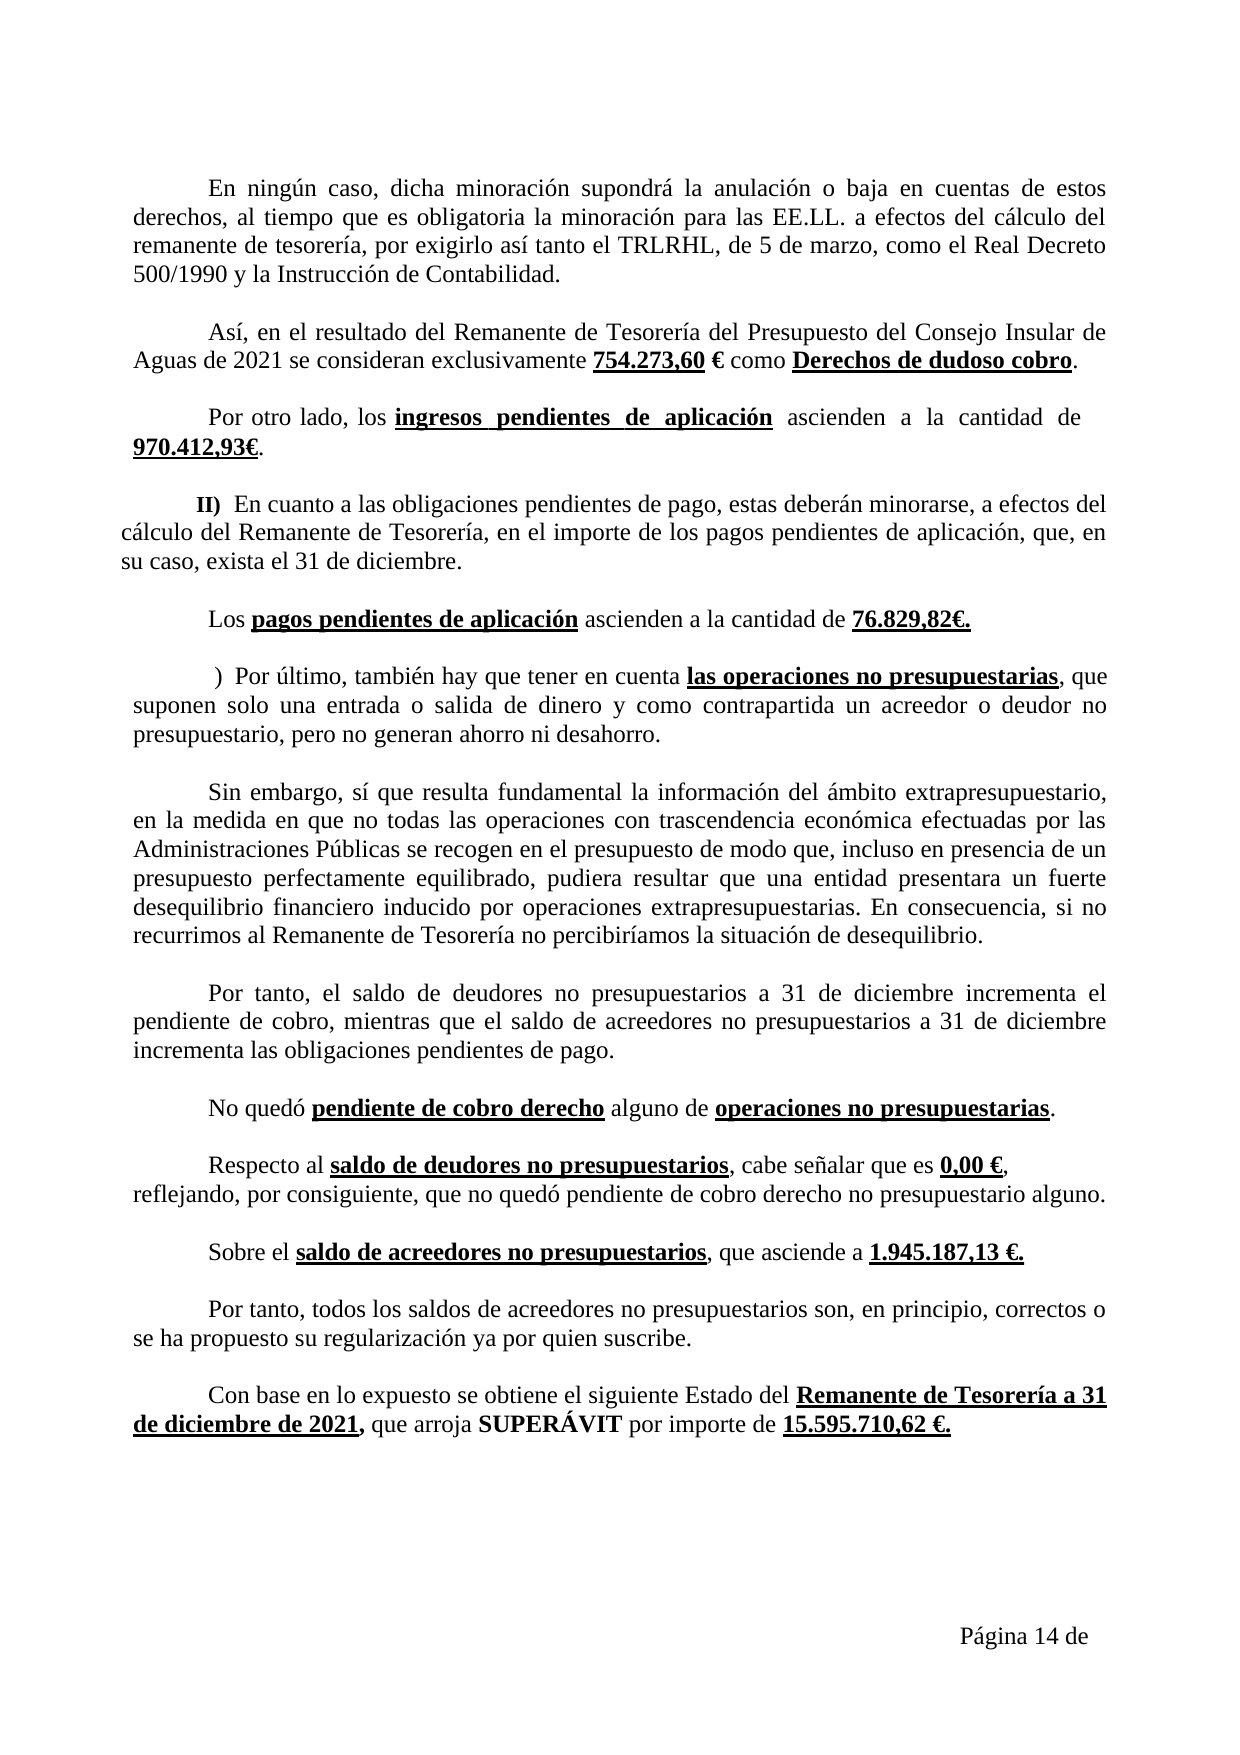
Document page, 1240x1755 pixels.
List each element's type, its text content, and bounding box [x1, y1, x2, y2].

text Respecto al saldo de deudores no presupuestarios, cabe señalar que es 0,00 €, reflejando, por consiguiente, que no quedó pendiente de cobro derecho no presupuestario alguno. [133, 1150, 1108, 1208]
text Por otro lado, los ingresos pendientes de aplicación ascienden a la cantidad de [208, 402, 1181, 431]
text ) Por último, también hay que tener en cuenta las operaciones no presupuestarias, que suponen solo una entrada o salida de dinero y como contrapartida un acreedor o deudor no presupuestario, pero no generan ahorro ni desahorro. [133, 661, 1108, 748]
text Con base en lo expuesto se obtiene el siguiente Estado del Remanente de Tesorería a 31 de diciembre de 2021, que arroja SUPERÁVIT por importe de 15.595.710,62 €. [133, 1380, 1109, 1438]
subtitle 970.412,93€. [133, 432, 1181, 460]
text Sin embargo, sí que resulta fundamental la información del ámbito extrapresupuestario, en la medida en que no todas las operaciones con trascendencia económica efectuadas por las Administraciones Públicas se recogen en el presupuesto de modo que, incluso en presencia de un presupuesto perfectamente equilibrado, pudiera resultar que una entidad presentara un fuerte desequilibrio financiero inducido por operaciones extrapresupuestarias. En consecuencia, si no recurrimos al Remanente de Tesorería no percibiríamos la situación de desequilibrio. [133, 777, 1108, 949]
text Por tanto, todos los saldos de acreedores no presupuestarios son, en principio, correctos o se ha propuesto su regularización ya por quien suscribe. [133, 1294, 1108, 1352]
text Los pagos pendientes de aplicación ascienden a la cantidad de 76.829,82€. [208, 604, 1181, 633]
text Sobre el saldo de acreedores no presupuestarios, que asciende a 1.945.187,13 €. [208, 1237, 1181, 1266]
text No quedó pendiente de cobro derecho alguno de operaciones no presupuestarias. [208, 1093, 1181, 1122]
text Por tanto, el saldo de deudores no presupuestarios a 31 de diciembre incrementa el pendiente de cobro, mientras que el saldo de acreedores no presupuestarios a 31 de diciembre incrementa las obligaciones pendientes de pago. [133, 978, 1108, 1064]
list En cuanto a las obligaciones pendientes de pago, estas deberán minorarse, a efectos del cálculo del Remanente de Tesorería, en el importe de los pagos pendientes de aplicación, que, en su caso, exista el 31 de diciembre. [121, 489, 1107, 575]
text Así, en el resultado del Remanente de Tesorería del Presupuesto del Consejo Insular de Aguas de 2021 se consideran exclusivamente 754.273,60 € como Derechos de dudoso cobro. [133, 318, 1108, 374]
text En ningún caso, dicha minoración supondrá la anulación o baja en cuentas de estos derechos, al tiempo que es obligatoria la minoración para las EE.LL. a efectos del cálculo del remanente de tesorería, por exigirlo así tanto el TRLRHL, de 5 de marzo, como el Real Decreto 500/1990 y la Instrucción de Contabilidad. [133, 173, 1108, 288]
